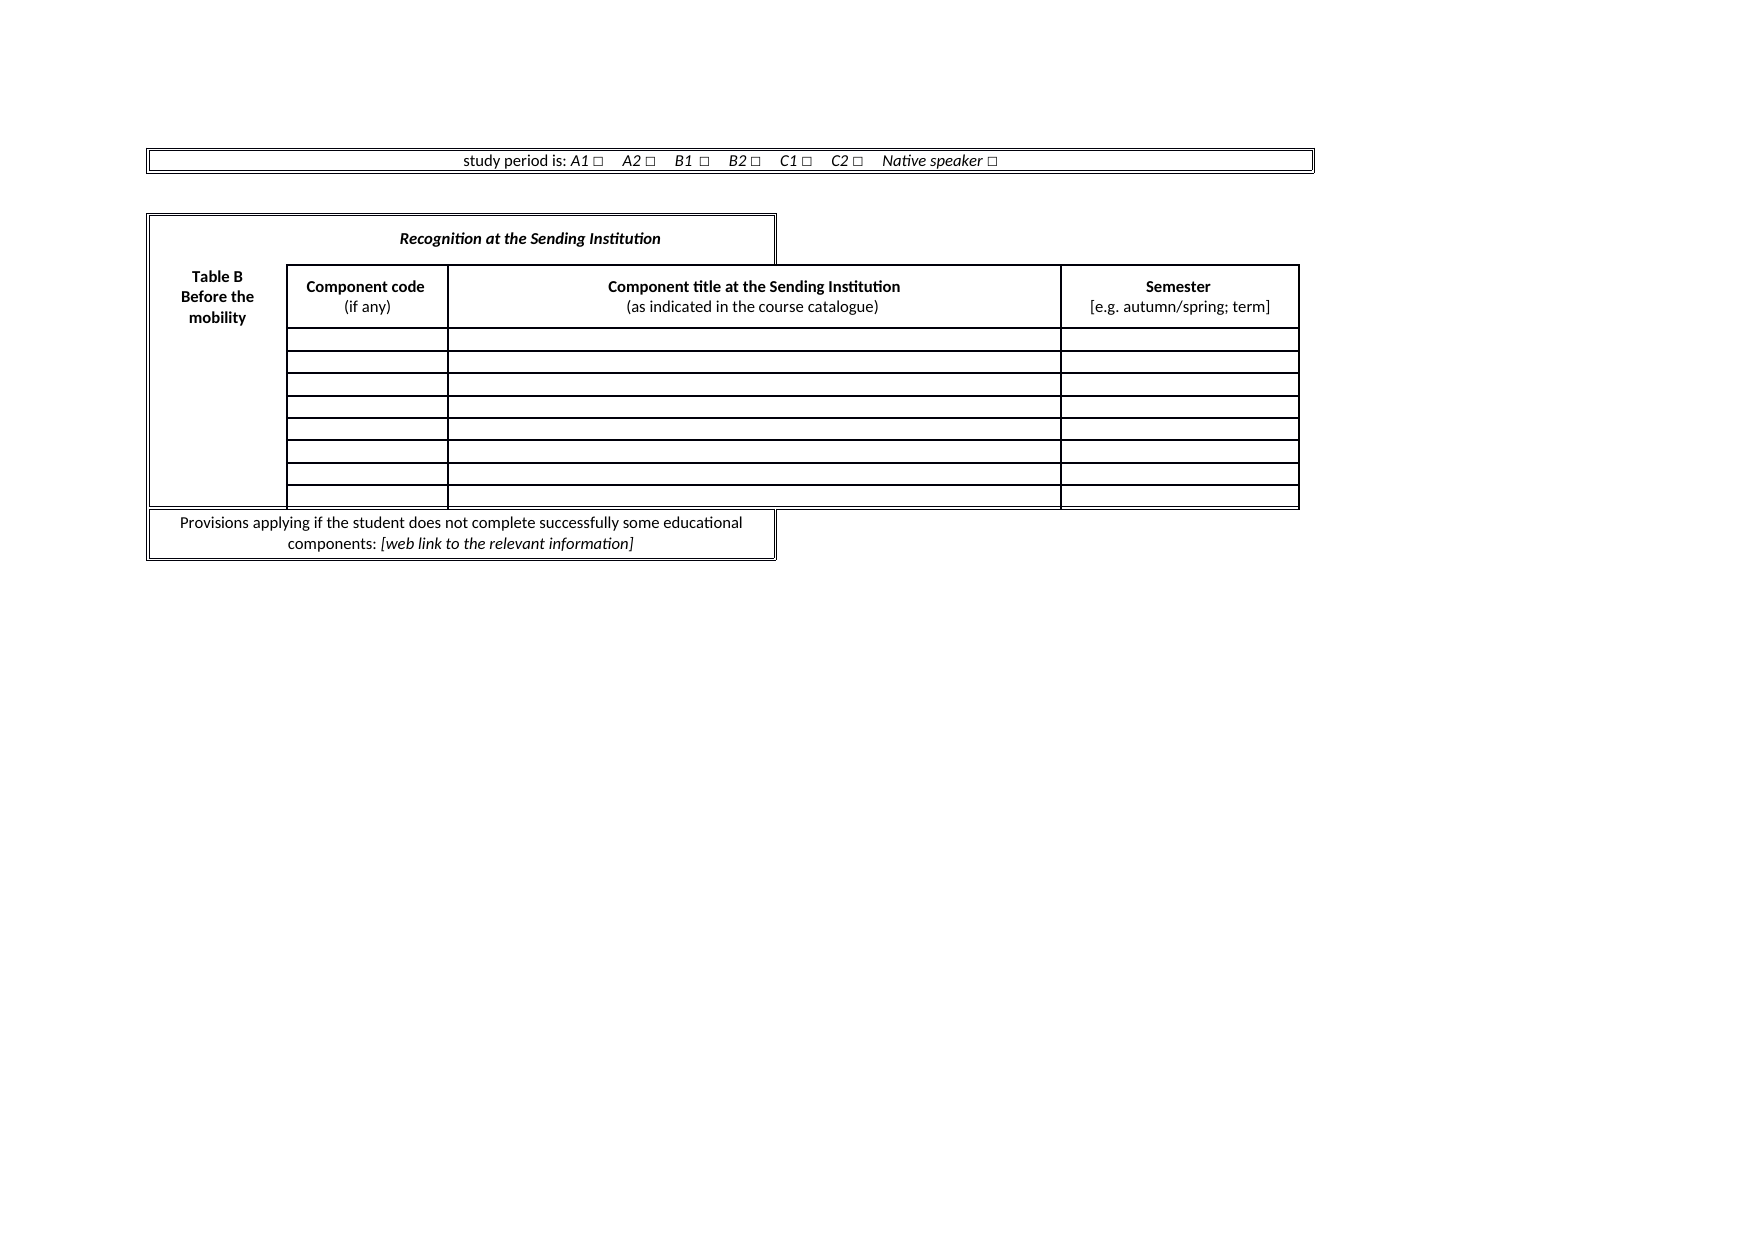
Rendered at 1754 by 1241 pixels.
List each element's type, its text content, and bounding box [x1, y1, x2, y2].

table_cell Component code (if any) [288, 266, 447, 327]
table_cell Component title at the Sending Institution (as indicated in the course catalogue) [449, 266, 1060, 327]
table_cell [150, 439, 286, 462]
table_cell [288, 464, 447, 484]
table_cell [150, 484, 286, 506]
table_cell [1062, 374, 1298, 394]
table_cell [449, 329, 1060, 350]
table_cell [1062, 464, 1298, 484]
table_cell [1062, 486, 1298, 506]
table_cell [150, 462, 286, 484]
table_cell [288, 329, 447, 350]
table_cell [449, 441, 1060, 462]
table_cell [1062, 352, 1298, 372]
table_cell [150, 395, 286, 417]
table_cell [1062, 397, 1298, 417]
table_header Recognition at the Sending Institution [287, 216, 774, 264]
table_cell [1062, 441, 1298, 462]
table_cell Semester [e.g. autumn/spring; term] [1062, 266, 1298, 327]
table_cell [150, 417, 286, 439]
table_cell [1062, 419, 1298, 439]
table_cell [288, 374, 447, 394]
table_cell [449, 419, 1060, 439]
table_cell [288, 419, 447, 439]
table_cell [288, 352, 447, 372]
table_cell study period is: A1 ☐ A2 ☐ B1 ☐ B2 ☐ C1 ☐ C2 ☐ Native speaker ☐ [150, 151, 1312, 170]
table_cell [288, 397, 447, 417]
table_cell [288, 486, 447, 506]
table_cell [449, 374, 1060, 394]
table_cell [288, 441, 447, 462]
table_cell [449, 352, 1060, 372]
table_cell [150, 372, 286, 394]
table_cell [449, 397, 1060, 417]
table_cell Table B Before the mobility [150, 264, 286, 327]
table_header [150, 216, 287, 264]
table_cell Provisions applying if the student does not complete successfully some educational components: [web link to the relevant information] [150, 510, 774, 558]
table_cell [449, 464, 1060, 484]
table_cell [150, 327, 286, 350]
table_cell [1062, 329, 1298, 350]
table_cell [449, 486, 1060, 506]
table_cell [150, 350, 286, 372]
